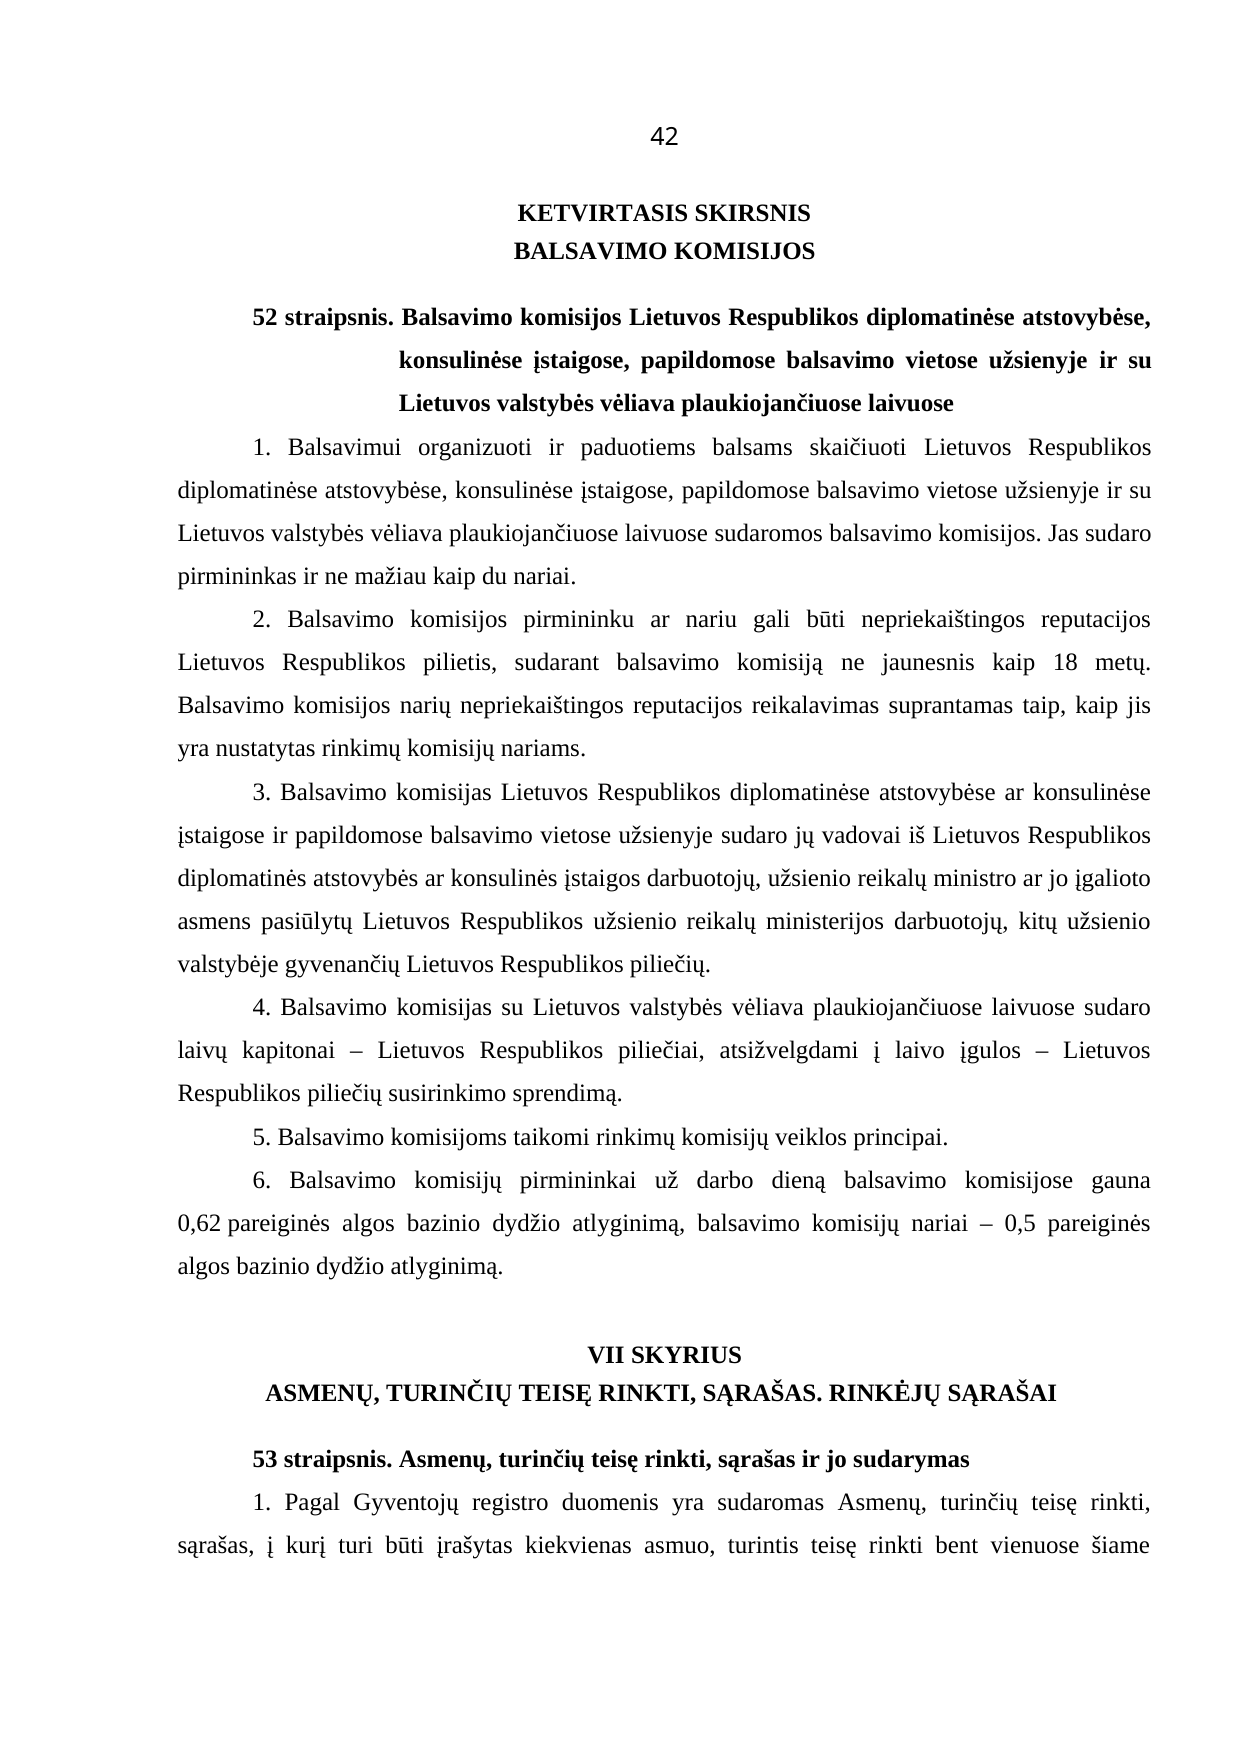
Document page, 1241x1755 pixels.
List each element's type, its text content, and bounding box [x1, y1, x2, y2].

text 53 straipsnis. Asmenų, turinčių teisę rinkti, sąrašas ir jo sudarymas [177, 1444, 1152, 1473]
text 4. Balsavimo komisijas su Lietuvos valstybės vėliava plaukiojančiuose laivuose sudaro laivų kapitonai – Lietuvos Respublikos piliečiai, atsižvelgdami į laivo įgulos – Lietuvos Respublikos piliečių susirinkimo sprendimą. [177, 992, 1152, 1107]
text 2. Balsavimo komisijos pirmininku ar nariu gali būti nepriekaištingos reputacijos Lietuvos Respublikos pilietis, sudarant balsavimo komisiją ne jaunesnis kaip 18 metų. Balsavimo komisijos narių nepriekaištingos reputacijos reikalavimas suprantamas taip, kaip jis yra nustatytas rinkimų komisijų nariams. [177, 604, 1152, 762]
text BALSAVIMO KOMISIJOS [177, 227, 1152, 265]
text 6. Balsavimo komisijų pirmininkai už darbo dieną balsavimo komisijose gauna 0,62 pareiginės algos bazinio dydžio atlyginimą, balsavimo komisijų nariai – 0,5 pareiginės algos bazinio dydžio atlyginimą. [177, 1165, 1152, 1280]
text 1. Pagal Gyventojų registro duomenis yra sudaromas Asmenų, turinčių teisę rinkti, sąrašas, į kurį turi būti įrašytas kiekvienas asmuo, turintis teisę rinkti bent vienuose šiame [177, 1487, 1152, 1559]
text KETVIRTASIS SKIRSNIS [177, 190, 1152, 227]
text 52 straipsnis. Balsavimo komisijos Lietuvos Respublikos diplomatinėse atstovybėse, konsulinėse įstaigose, papildomose balsavimo vietose užsienyje ir su Lietuvos valstybės vėliava plaukiojančiuose laivuose [252, 302, 1152, 417]
text 5. Balsavimo komisijoms taikomi rinkimų komisijų veiklos principai. [177, 1122, 1152, 1150]
text 1. Balsavimui organizuoti ir paduotiems balsams skaičiuoti Lietuvos Respublikos diplomatinėse atstovybėse, konsulinėse įstaigose, papildomose balsavimo vietose užsienyje ir su Lietuvos valstybės vėliava plaukiojančiuose laivuose sudaromos balsavimo komisijos. Jas sudaro pirmininkas ir ne mažiau kaip du nariai. [177, 432, 1152, 590]
text VII SKYRIUS [177, 1332, 1152, 1369]
text ASMENŲ, TURINČIŲ TEISĘ RINKTI, SĄRAŠAS. RINKĖJŲ SĄRAŠAI [177, 1369, 1152, 1407]
text 3. Balsavimo komisijas Lietuvos Respublikos diplomatinėse atstovybėse ar konsulinėse įstaigose ir papildomose balsavimo vietose užsienyje sudaro jų vadovai iš Lietuvos Respublikos diplomatinės atstovybės ar konsulinės įstaigos darbuotojų, užsienio reikalų ministro ar jo įgalioto asmens pasiūlytų Lietuvos Respublikos užsienio reikalų ministerijos darbuotojų, kitų užsienio valstybėje gyvenančių Lietuvos Respublikos piliečių. [177, 777, 1152, 978]
